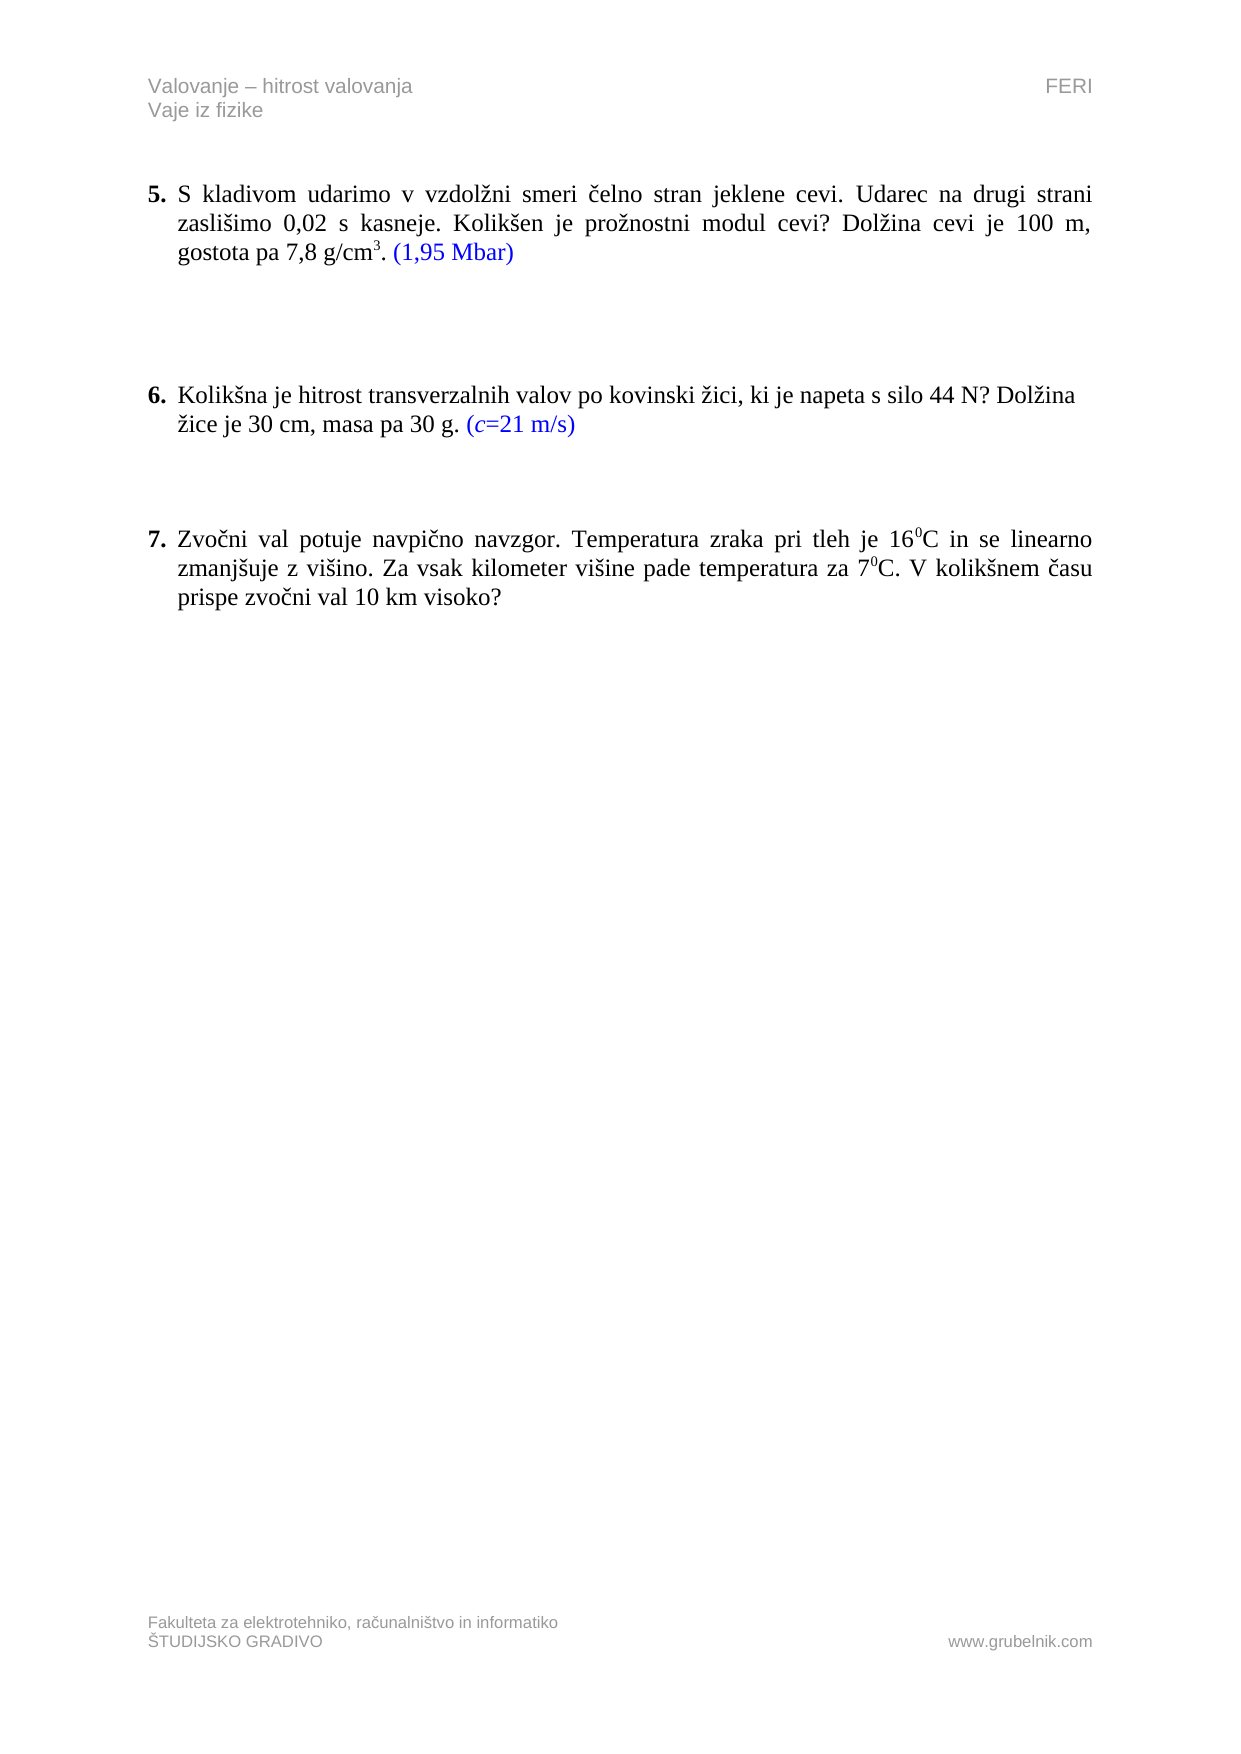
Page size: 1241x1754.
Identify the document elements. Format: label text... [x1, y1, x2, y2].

text 6. Kolikšna je hitrost transverzalnih valov po kovinski žici, ki je napeta s silo 44 N? Dolžina žice je 30 cm, masa pa 30 g. (c=21 m/s) [148, 381, 1093, 438]
text 7. Zvočni val potuje navpično navzgor. Temperatura zraka pri tleh je 160C in se linearno zmanjšuje z višino. Za vsak kilometer višine pade temperatura za 70C. V kolikšnem času prispe zvočni val 10 km visoko? [148, 524, 1093, 611]
text 5. S kladivom udarimo v vzdolžni smeri čelno stran jeklene cevi. Udarec na drugi strani zaslišimo 0,02 s kasneje. Kolikšen je prožnostni modul cevi? Dolžina cevi je 100 m, gostota pa 7,8 g/cm3. (1,95 Mbar) [148, 179, 1093, 266]
